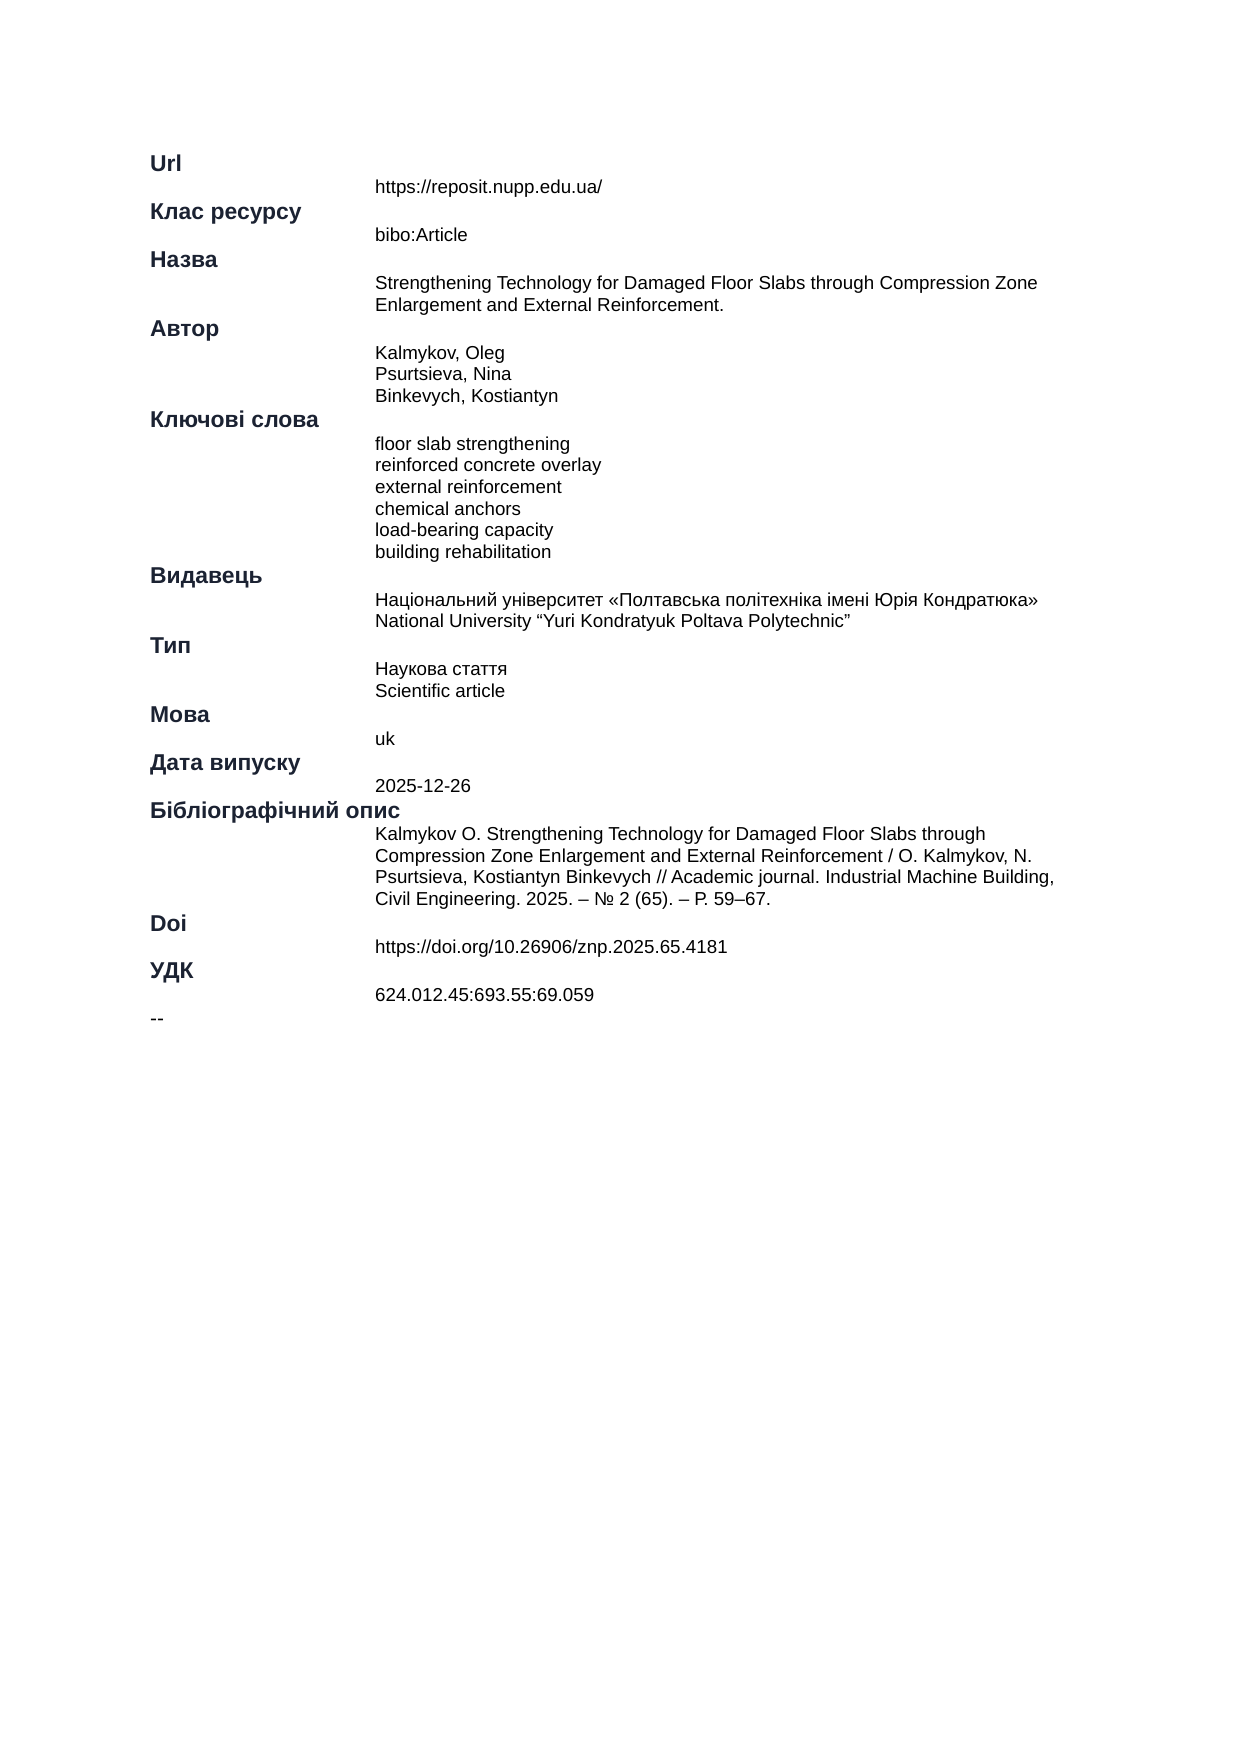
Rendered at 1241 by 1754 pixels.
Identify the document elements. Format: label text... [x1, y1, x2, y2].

text Psurtsieva, Nina [375, 363, 1090, 385]
text reinforced concrete overlay [375, 454, 1090, 476]
text Doi [150, 909, 1090, 936]
text external reinforcement [375, 476, 1090, 497]
text Бібліографічний опис [150, 797, 1090, 823]
text https://reposit.nupp.edu.ua/ [375, 176, 1090, 198]
text 2025-12-26 [375, 775, 1090, 797]
text Клас ресурсу [150, 198, 1090, 224]
text УДК [150, 957, 1090, 984]
text National University “Yuri Kondratyuk Poltava Polytechnic” [375, 610, 1090, 632]
text Назва [150, 246, 1090, 272]
text load-bearing capacity [375, 519, 1090, 541]
text Strengthening Technology for Damaged Floor Slabs through Compression Zone Enlargement and External Reinforcement. [375, 272, 1090, 315]
text Kalmykov O. Strengthening Technology for Damaged Floor Slabs through Compression Zone Enlargement and External Reinforcement / O. Kalmykov, N. Psurtsieva, Kostiantyn Binkevych // Academic journal. Industrial Machine Building, Civil Engineering. 2025. – № 2 (65). – Р. 59–67. [375, 823, 1090, 909]
text Kalmykov, Oleg [375, 342, 1090, 363]
text building rehabilitation [375, 541, 1090, 562]
text Тип [150, 632, 1090, 658]
text Binkevych, Kostiantyn [375, 385, 1090, 406]
text -- [150, 1005, 1090, 1029]
text uk [375, 727, 1090, 749]
text Url [150, 150, 1090, 176]
text Scientific article [375, 679, 1090, 701]
text Мова [150, 701, 1090, 727]
text Наукова стаття [375, 658, 1090, 679]
text Дата випуску [150, 749, 1090, 775]
text Видавець [150, 562, 1090, 588]
text Ключові слова [150, 406, 1090, 433]
text Автор [150, 315, 1090, 342]
text chemical anchors [375, 497, 1090, 519]
text 624.012.45:693.55:69.059 [375, 984, 1090, 1005]
text Національний університет «Полтавська політехніка імені Юрія Кондратюка» [375, 588, 1090, 610]
text floor slab strengthening [375, 433, 1090, 454]
text https://doi.org/10.26906/znp.2025.65.4181 [375, 936, 1090, 957]
text bibo:Article [375, 224, 1090, 246]
